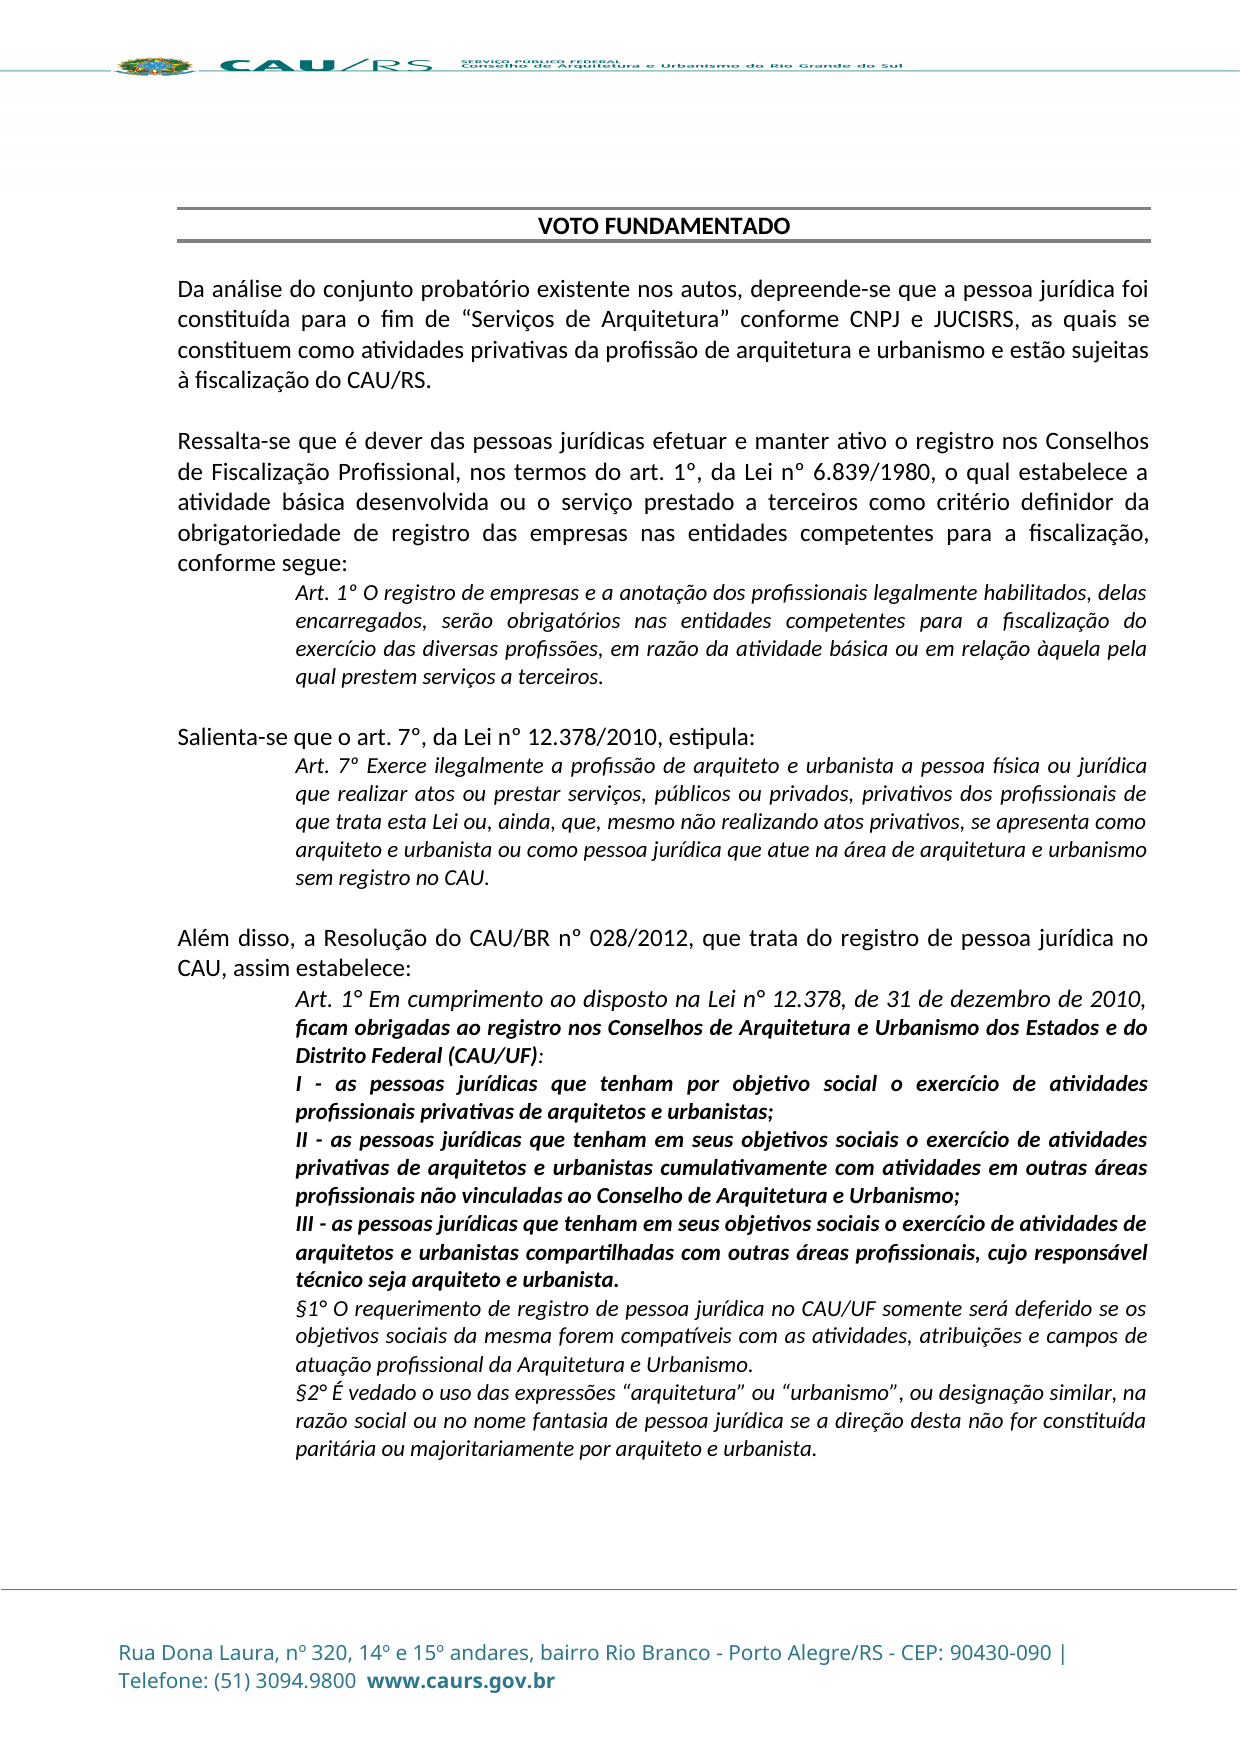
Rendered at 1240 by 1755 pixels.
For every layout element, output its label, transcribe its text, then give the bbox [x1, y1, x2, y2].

text Art. 7º Exerce ilegalmente a profissão de arquiteto e urbanista a pessoa física ou jurídica que realizar atos ou prestar serviços, públicos ou privados, privativos dos profissionais de que trata esta Lei ou, ainda, que, mesmo não realizando atos privativos, se apresenta como arquiteto e urbanista ou como pessoa jurídica que atue na área de arquitetura e urbanismo sem registro no CAU. [295, 751, 1151, 891]
text Ressalta-se que é dever das pessoas jurídicas efetuar e manter ativo o registro nos Conselhos de Fiscalização Profissional, nos termos do art. 1º, da Lei nº 6.839/1980, o qual estabelece a atividade básica desenvolvida ou o serviço prestado a terceiros como critério definidor da obrigatoriedade de registro das empresas nas entidades competentes para a fiscalização, conforme segue: [177, 426, 1151, 578]
text §2° É vedado o uso das expressões “arquitetura” ou “urbanismo”, ou designação similar, na razão social ou no nome fantasia de pessoa jurídica se a direção desta não for constituída paritária ou majoritariamente por arquiteto e urbanista. [295, 1378, 1151, 1462]
text I - as pessoas jurídicas que tenham por objetivo social o exercício de atividades profissionais privativas de arquitetos e urbanistas; [295, 1069, 1151, 1126]
text Art. 1° Em cumprimento ao disposto na Lei n° 12.378, de 31 de dezembro de 2010, ficam obrigadas ao registro nos Conselhos de Arquitetura e Urbanismo dos Estados e do Distrito Federal (CAU/UF): [295, 983, 1151, 1069]
text II - as pessoas jurídicas que tenham em seus objetivos sociais o exercício de atividades privativas de arquitetos e urbanistas cumulativamente com atividades em outras áreas profissionais não vinculadas ao Conselho de Arquitetura e Urbanismo; [295, 1126, 1151, 1209]
text Salienta-se que o art. 7º, da Lei nº 12.378/2010, estipula: [177, 721, 1151, 751]
text §1° O requerimento de registro de pessoa jurídica no CAU/UF somente será deferido se os objetivos sociais da mesma forem compatíveis com as atividades, atribuições e campos de atuação profissional da Arquitetura e Urbanismo. [295, 1294, 1151, 1378]
text Além disso, a Resolução do CAU/BR nº 028/2012, que trata do registro de pessoa jurídica no CAU, assim estabelece: [177, 922, 1151, 983]
text Da análise do conjunto probatório existente nos autos, depreende-se que a pessoa jurídica foi constituída para o fim de “Serviços de Arquitetura” conforme CNPJ e JUCISRS, as quais se constituem como atividades privativas da profissão de arquitetura e urbanismo e estão sujeitas à fiscalização do CAU/RS. [177, 273, 1151, 395]
text III - as pessoas jurídicas que tenham em seus objetivos sociais o exercício de atividades de arquitetos e urbanistas compartilhadas com outras áreas profissionais, cujo responsável técnico seja arquiteto e urbanista. [295, 1209, 1151, 1294]
table_header VOTO FUNDAMENTADO [177, 210, 1151, 239]
text Art. 1º O registro de empresas e a anotação dos profissionais legalmente habilitados, delas encarregados, serão obrigatórios nas entidades competentes para a fiscalização do exercício das diversas profissões, em razão da atividade básica ou em relação àquela pela qual prestem serviços a terceiros. [295, 578, 1151, 690]
